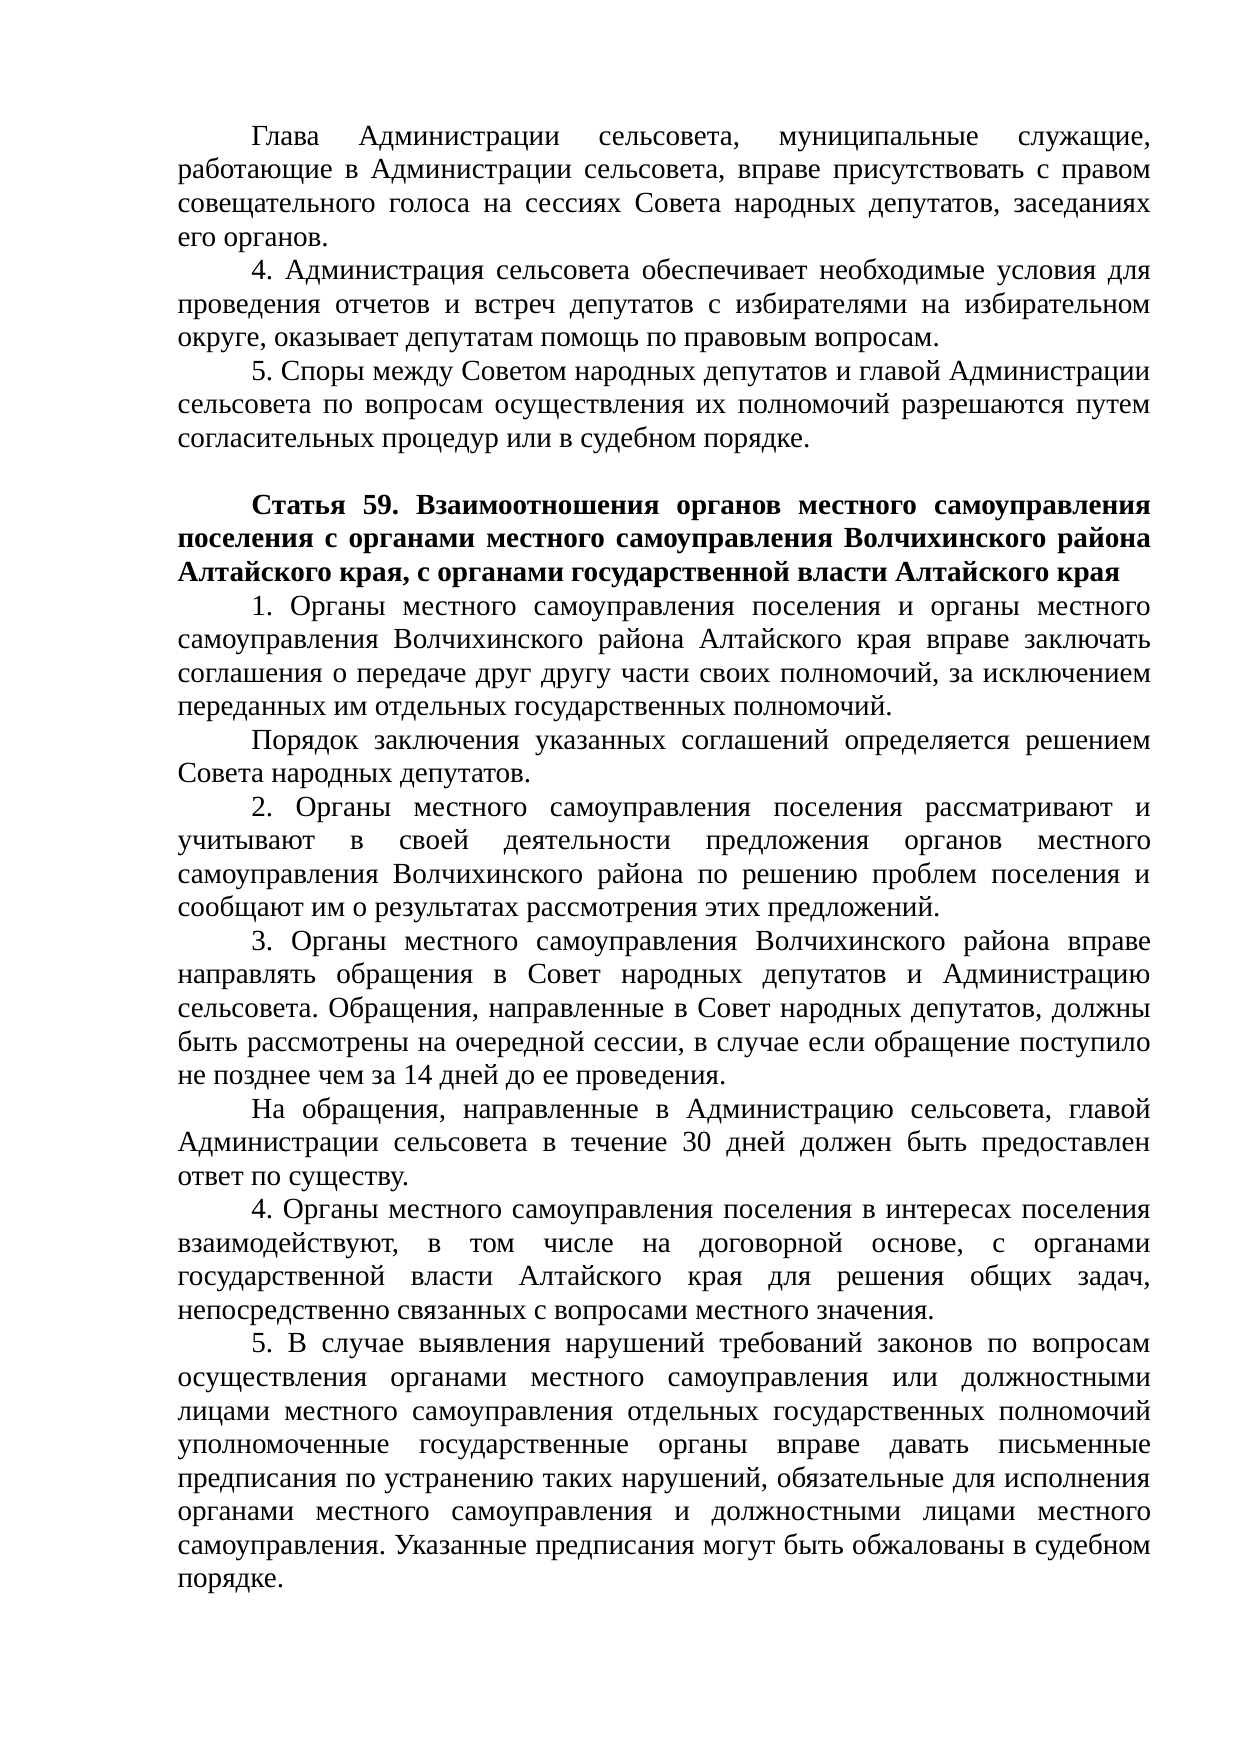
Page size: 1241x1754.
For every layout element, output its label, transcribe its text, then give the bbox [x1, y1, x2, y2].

text 5. В случае выявления нарушений требований законов по вопросам осуществления органами местного самоуправления или должностными лицами местного самоуправления отдельных государственных полномочий уполномоченные государственные органы вправе давать письменные предписания по устранению таких нарушений, обязательные для исполнения органами местного самоуправления и должностными лицами местного самоуправления. Указанные предписания могут быть обжалованы в судебном порядке. [177, 1326, 1152, 1594]
text 4. Администрация сельсовета обеспечивает необходимые условия для проведения отчетов и встреч депутатов с избирателями на избирательном округе, оказывает депутатам помощь по правовым вопросам. [177, 252, 1152, 353]
text 1. Органы местного самоуправления поселения и органы местного самоуправления Волчихинского района Алтайского края вправе заключать соглашения о передаче друг другу части своих полномочий, за исключением переданных им отдельных государственных полномочий. [177, 588, 1152, 722]
text На обращения, направленные в Администрацию сельсовета, главой Администрации сельсовета в течение 30 дней должен быть предоставлен ответ по существу. [177, 1091, 1152, 1191]
text Порядок заключения указанных соглашений определяется решением Совета народных депутатов. [177, 722, 1152, 789]
text Глава Администрации сельсовета, муниципальные служащие, работающие в Администрации сельсовета, вправе присутствовать с правом совещательного голоса на сессиях Совета народных депутатов, заседаниях его органов. [177, 118, 1152, 252]
text Статья 59. Взаимоотношения органов местного самоуправления поселения с органами местного самоуправления Волчихинского района Алтайского края, с органами государственной власти Алтайского края [177, 487, 1152, 588]
text 2. Органы местного самоуправления поселения рассматривают и учитывают в своей деятельности предложения органов местного самоуправления Волчихинского района по решению проблем поселения и сообщают им о результатах рассмотрения этих предложений. [177, 789, 1152, 923]
text 5. Споры между Советом народных депутатов и главой Администрации сельсовета по вопросам осуществления их полномочий разрешаются путем согласительных процедур или в судебном порядке. [177, 353, 1152, 453]
text 4. Органы местного самоуправления поселения в интересах поселения взаимодействуют, в том числе на договорной основе, с органами государственной власти Алтайского края для решения общих задач, непосредственно связанных с вопросами местного значения. [177, 1191, 1152, 1326]
text 3. Органы местного самоуправления Волчихинского района вправе направлять обращения в Совет народных депутатов и Администрацию сельсовета. Обращения, направленные в Совет народных депутатов, должны быть рассмотрены на очередной сессии, в случае если обращение поступило не позднее чем за 14 дней до ее проведения. [177, 923, 1152, 1091]
